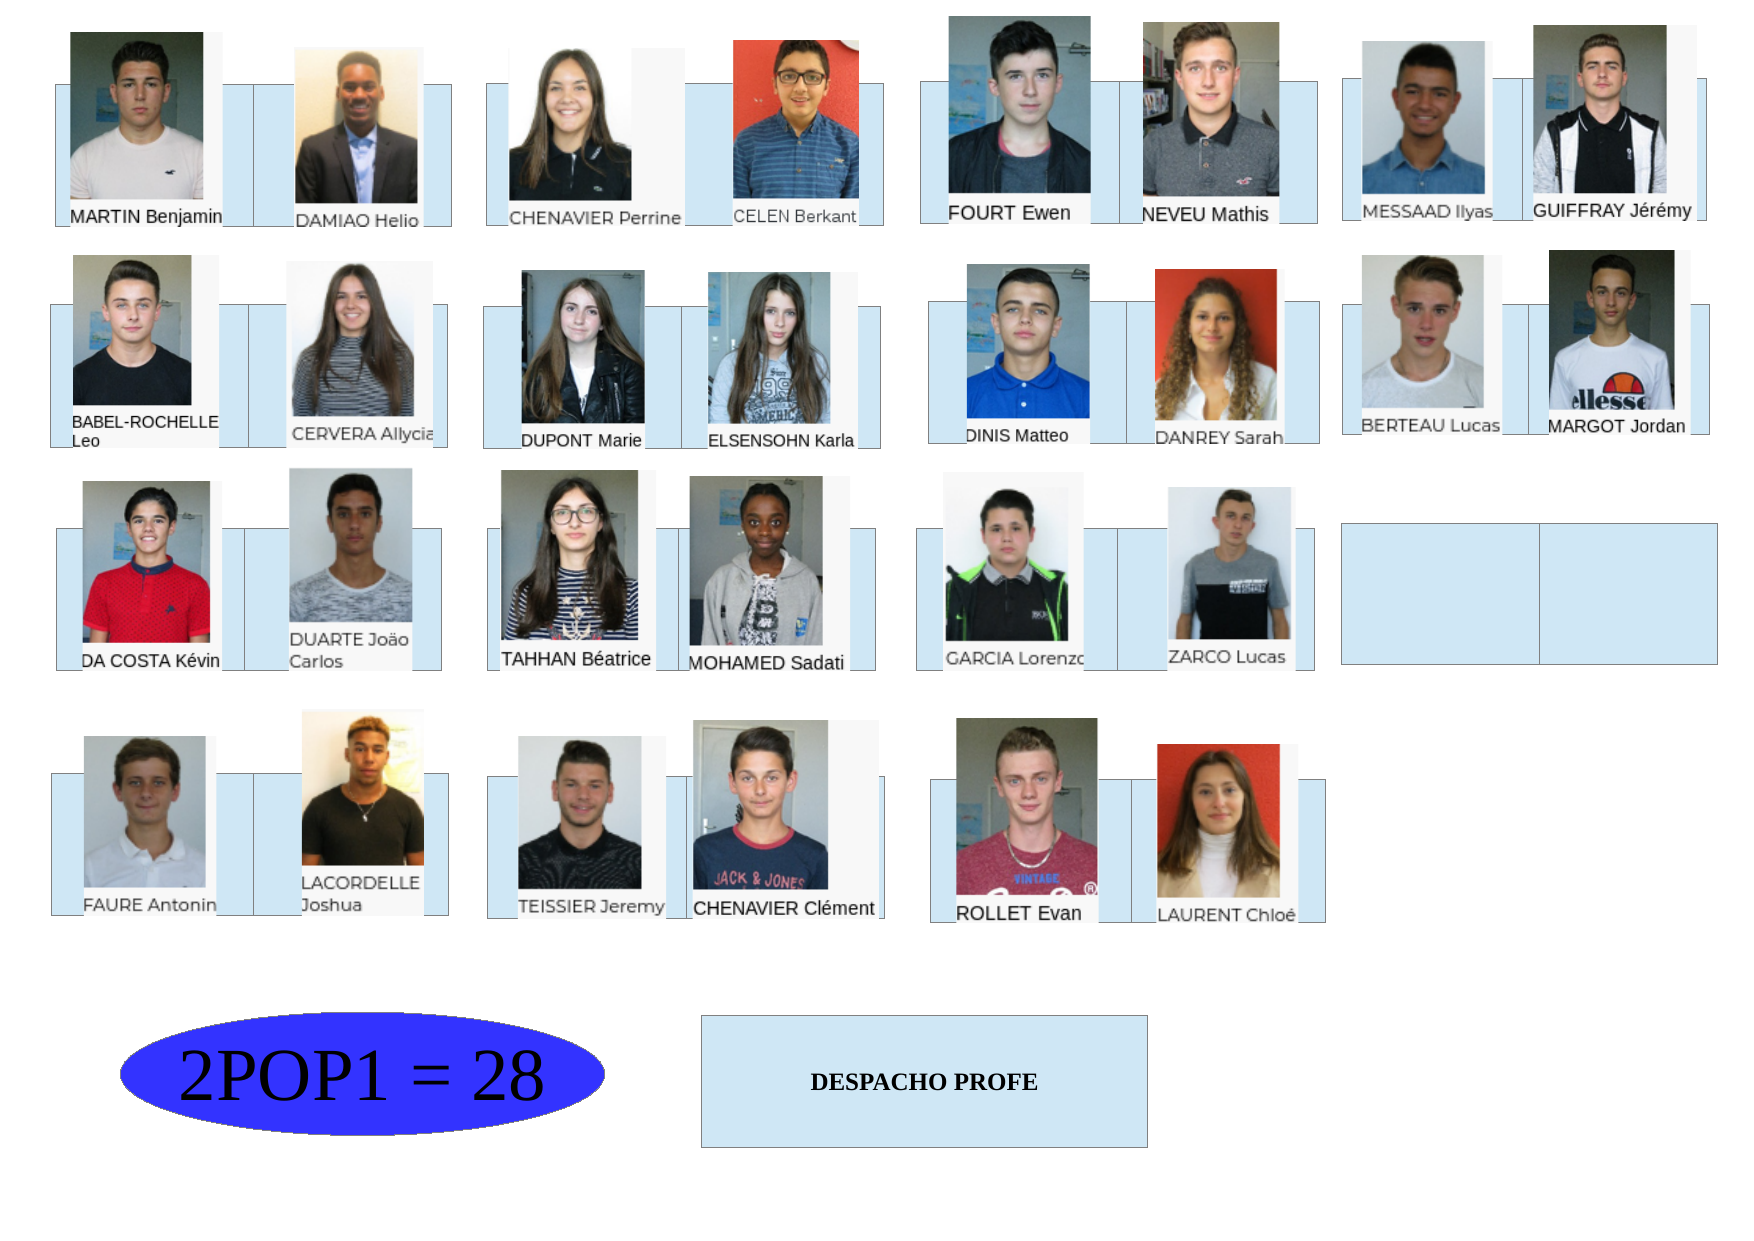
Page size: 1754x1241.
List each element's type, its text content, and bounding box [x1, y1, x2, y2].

picture [288, 467, 413, 671]
picture [82, 481, 223, 671]
picture [1156, 744, 1299, 923]
picture [73, 255, 220, 448]
picture [707, 272, 858, 449]
text w [452, 147, 486, 176]
picture [301, 709, 424, 916]
picture [692, 720, 879, 919]
picture [1361, 41, 1493, 221]
picture [689, 476, 851, 671]
picture [956, 718, 1099, 923]
picture [732, 40, 859, 226]
picture [1167, 487, 1296, 671]
picture [1549, 250, 1691, 435]
picture [521, 270, 646, 449]
picture [70, 32, 223, 227]
picture [943, 472, 1084, 671]
picture [1143, 22, 1280, 224]
picture [83, 736, 217, 916]
picture [1533, 25, 1697, 221]
picture [508, 48, 685, 226]
picture [294, 47, 424, 227]
picture [1361, 255, 1503, 435]
text w [884, 147, 920, 176]
picture [286, 261, 433, 448]
picture [966, 264, 1091, 444]
picture [500, 470, 657, 671]
picture [1155, 269, 1285, 444]
picture [517, 736, 667, 919]
text w [1318, 147, 1342, 176]
picture [948, 16, 1091, 224]
